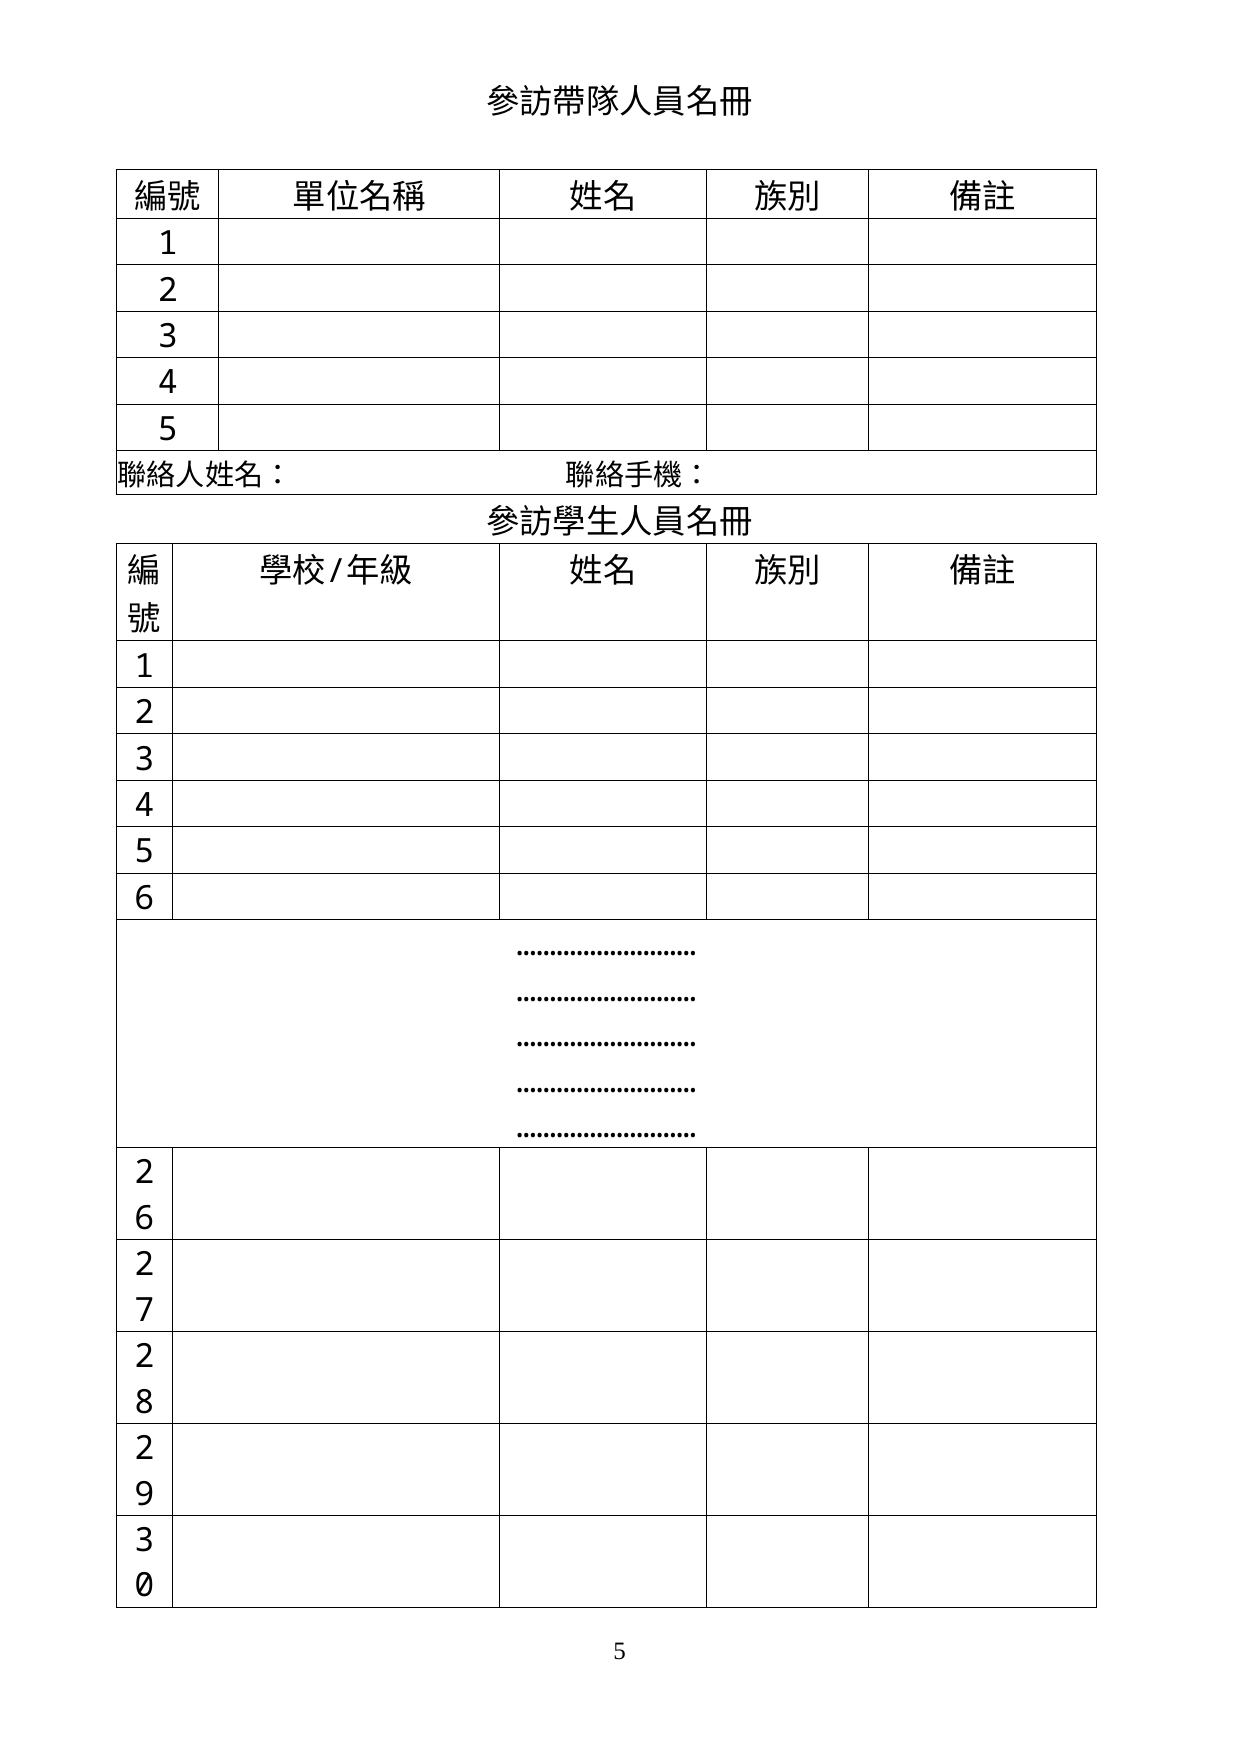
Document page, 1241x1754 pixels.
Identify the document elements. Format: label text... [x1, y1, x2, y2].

text 參訪帶隊人員名冊 [117, 75, 1122, 123]
table_header 學校/年級 [173, 544, 499, 640]
table_cell [500, 358, 706, 404]
table_cell [500, 688, 706, 733]
table_cell [869, 312, 1096, 357]
table_cell 4 [117, 358, 218, 404]
table_cell [219, 358, 499, 404]
table_cell [500, 827, 706, 873]
table_cell [173, 734, 499, 780]
table_cell 27 [117, 1240, 172, 1331]
table_header 編號 [117, 544, 172, 640]
table_cell 30 [117, 1516, 172, 1607]
table_cell [707, 1240, 868, 1331]
table_cell [173, 1424, 499, 1515]
table_cell [500, 781, 706, 826]
table_header 編號 [117, 170, 218, 218]
table_cell [219, 265, 499, 311]
table_cell [500, 1148, 706, 1239]
table_cell 3 [117, 312, 218, 357]
table_cell [173, 781, 499, 826]
table_cell 1 [117, 219, 218, 264]
table_cell [707, 358, 868, 404]
table_cell [500, 1332, 706, 1423]
table_cell 6 [117, 874, 172, 919]
table_cell [869, 1332, 1096, 1423]
table_cell 1 [117, 641, 172, 687]
table_cell 28 [117, 1332, 172, 1423]
table_cell [707, 1516, 868, 1607]
table_cell [500, 219, 706, 264]
table_cell [707, 1424, 868, 1515]
table_cell [707, 405, 868, 450]
table_cell [219, 312, 499, 357]
table_cell 2 [117, 265, 218, 311]
table_cell [869, 1424, 1096, 1515]
table_cell [500, 405, 706, 450]
table_cell [869, 734, 1096, 780]
table_cell [500, 1240, 706, 1331]
table_cell [500, 1516, 706, 1607]
table_cell [173, 827, 499, 873]
table_cell [707, 874, 868, 919]
table_header 備註 [869, 544, 1096, 640]
table_cell [173, 1332, 499, 1423]
table_cell 5 [117, 827, 172, 873]
table_cell 3 [117, 734, 172, 780]
table_cell [869, 688, 1096, 733]
table_cell [869, 265, 1096, 311]
table_cell [500, 265, 706, 311]
table_cell [707, 641, 868, 687]
table_cell [219, 405, 499, 450]
table_cell [869, 1240, 1096, 1331]
table_cell [219, 219, 499, 264]
table_cell [500, 1424, 706, 1515]
table_cell [869, 781, 1096, 826]
table_cell [869, 1148, 1096, 1239]
table_cell [707, 1148, 868, 1239]
table_cell [173, 688, 499, 733]
table_cell [707, 781, 868, 826]
table_cell 2 [117, 688, 172, 733]
table_cell [173, 1240, 499, 1331]
table_cell [173, 641, 499, 687]
table_cell 29 [117, 1424, 172, 1515]
text 參訪學生人員名冊 [117, 495, 1122, 543]
table_cell [869, 827, 1096, 873]
table_header 族別 [707, 170, 868, 218]
table_cell [500, 641, 706, 687]
table_header 姓名 [500, 544, 706, 640]
table_header 族別 [707, 544, 868, 640]
table_header 單位名稱 [219, 170, 499, 218]
table_cell [173, 1148, 499, 1239]
table_cell [500, 874, 706, 919]
table_header 備註 [869, 170, 1096, 218]
table_cell [869, 874, 1096, 919]
table_cell [500, 734, 706, 780]
table_cell [173, 1516, 499, 1607]
table_cell [707, 827, 868, 873]
table_cell [707, 219, 868, 264]
table_header 姓名 [500, 170, 706, 218]
table_cell [173, 874, 499, 919]
table_cell [869, 219, 1096, 264]
table_cell [707, 688, 868, 733]
table_cell 26 [117, 1148, 172, 1239]
table_cell [500, 312, 706, 357]
table_cell [707, 265, 868, 311]
table_cell 5 [117, 405, 218, 450]
table_cell [869, 641, 1096, 687]
table_cell ……………………… ……………………… ……………………… ……………………… ……………………… [117, 920, 1096, 1147]
table_cell [869, 1516, 1096, 1607]
table_cell 4 [117, 781, 172, 826]
table_cell [707, 312, 868, 357]
table_cell [869, 358, 1096, 404]
table_cell 聯絡人姓名： 聯絡手機： [117, 451, 1096, 494]
table_cell [707, 1332, 868, 1423]
table_cell [707, 734, 868, 780]
table_cell [869, 405, 1096, 450]
